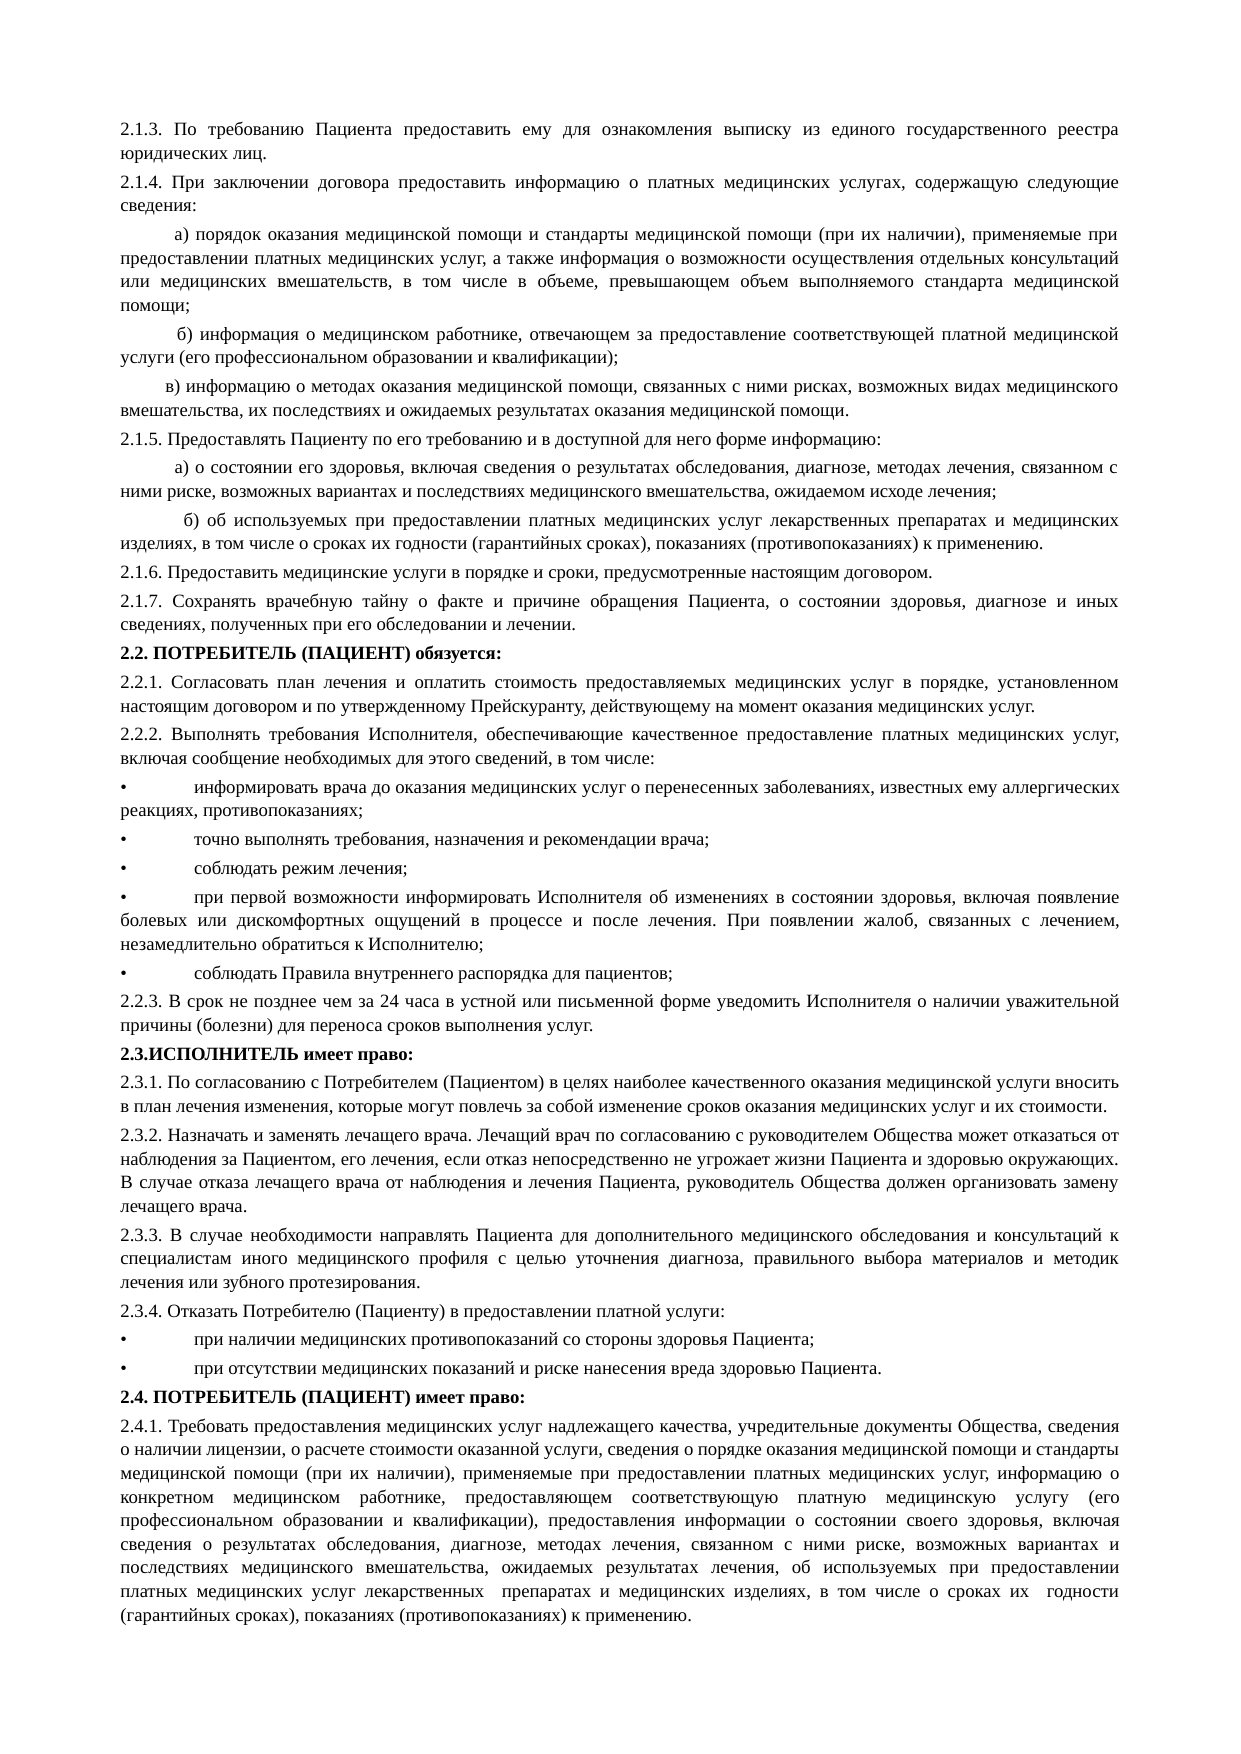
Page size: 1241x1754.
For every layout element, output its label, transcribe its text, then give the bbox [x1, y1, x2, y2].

text 2.1.7. Сохранять врачебную тайну о факте и причине обращения Пациента, о состоянии здоровья, диагнозе и иных сведениях, полученных при его обследовании и лечении. [120, 590, 1121, 635]
text 2.2. ПОТРЕБИТЕЛЬ (ПАЦИЕНТ) обязуется: [120, 642, 1121, 664]
text • при первой возможности информировать Исполнителя об изменениях в состоянии здоровья, включая появление болевых или дискомфортных ощущений в процессе и после лечения. При появлении жалоб, связанных с лечением, незамедлительно обратиться к Исполнителю; [120, 886, 1121, 954]
text в) информацию о методах оказания медицинской помощи, связанных с ними рисках, возможных видах медицинского вмешательства, их последствиях и ожидаемых результатах оказания медицинской помощи. [120, 375, 1121, 420]
text 2.3.2. Назначать и заменять лечащего врача. Лечащий врач по согласованию с руководителем Общества может отказаться от наблюдения за Пациентом, его лечения, если отказ непосредственно не угрожает жизни Пациента и здоровью окружающих. В случае отказа лечащего врача от наблюдения и лечения Пациента, руководитель Общества должен организовать замену лечащего врача. [120, 1124, 1121, 1216]
text • соблюдать режим лечения; [120, 857, 1121, 878]
text 2.1.6. Предоставить медицинские услуги в порядке и сроки, предусмотренные настоящим договором. [120, 561, 1121, 582]
text а) порядок оказания медицинской помощи и стандарты медицинской помощи (при их наличии), применяемые при предоставлении платных медицинских услуг, а также информация о возможности осуществления отдельных консультаций или медицинских вмешательств, в том числе в объеме, превышающем объем выполняемого стандарта медицинской помощи; [120, 223, 1121, 315]
text • соблюдать Правила внутреннего распорядка для пациентов; [120, 962, 1121, 983]
text 2.2.2. Выполнять требования Исполнителя, обеспечивающие качественное предоставление платных медицинских услуг, включая сообщение необходимых для этого сведений, в том числе: [120, 723, 1121, 768]
text б) информация о медицинском работнике, отвечающем за предоставление соответствующей платной медицинской услуги (его профессиональном образовании и квалификации); [120, 323, 1121, 368]
text 2.1.3. По требованию Пациента предоставить ему для ознакомления выписку из единого государственного реестра юридических лиц. [120, 118, 1121, 163]
text • при наличии медицинских противопоказаний со стороны здоровья Пациента; [120, 1328, 1121, 1350]
text 2.3.1. По согласованию с Потребителем (Пациентом) в целях наиболее качественного оказания медицинской услуги вносить в план лечения изменения, которые могут повлечь за собой изменение сроков оказания медицинских услуг и их стоимости. [120, 1071, 1121, 1117]
text 2.4. ПОТРЕБИТЕЛЬ (ПАЦИЕНТ) имеет право: [120, 1386, 1121, 1407]
text 2.1.4. При заключении договора предоставить информацию о платных медицинских услугах, содержащую следующие сведения: [120, 171, 1121, 216]
text • при отсутствии медицинских показаний и риске нанесения вреда здоровью Пациента. [120, 1357, 1121, 1379]
text 2.2.1. Согласовать план лечения и оплатить стоимость предоставляемых медицинских услуг в порядке, установленном настоящим договором и по утвержденному Прейскуранту, действующему на момент оказания медицинских услуг. [120, 671, 1121, 716]
text 2.3.4. Отказать Потребителю (Пациенту) в предоставлении платной услуги: [120, 1299, 1121, 1321]
text а) о состоянии его здоровья, включая сведения о результатах обследования, диагнозе, методах лечения, связанном с ними риске, возможных вариантах и последствиях медицинского вмешательства, ожидаемом исходе лечения; [120, 456, 1121, 501]
text • точно выполнять требования, назначения и рекомендации врача; [120, 828, 1121, 849]
text 2.4.1. Требовать предоставления медицинских услуг надлежащего качества, учредительные документы Общества, сведения о наличии лицензии, о расчете стоимости оказанной услуги, сведения о порядке оказания медицинской помощи и стандарты медицинской помощи (при их наличии), применяемые при предоставлении платных медицинских услуг, информацию о конкретном медицинском работнике, предоставляющем соответствующую платную медицинскую услугу (его профессиональном образовании и квалификации), предоставления информации о состоянии своего здоровья, включая сведения о результатах обследования, диагнозе, методах лечения, связанном с ними риске, возможных вариантах и последствиях медицинского вмешательства, ожидаемых результатах лечения, об используемых при предоставлении платных медицинских услуг лекарственных препаратах и медицинских изделиях, в том числе о сроках их годности (гарантийных сроках), показаниях (противопоказаниях) к применению. [120, 1414, 1121, 1625]
text б) об используемых при предоставлении платных медицинских услуг лекарственных препаратах и медицинских изделиях, в том числе о сроках их годности (гарантийных сроках), показаниях (противопоказаниях) к применению. [120, 508, 1121, 554]
text 2.2.3. В срок не позднее чем за 24 часа в устной или письменной форме уведомить Исполнителя о наличии уважительной причины (болезни) для переноса сроков выполнения услуг. [120, 990, 1121, 1036]
text 2.1.5. Предоставлять Пациенту по его требованию и в доступной для него форме информацию: [120, 427, 1121, 449]
text 2.3.ИСПОЛНИТЕЛЬ имеет право: [120, 1043, 1121, 1064]
text 2.3.3. В случае необходимости направлять Пациента для дополнительного медицинского обследования и консультаций к специалистам иного медицинского профиля с целью уточнения диагноза, правильного выбора материалов и методик лечения или зубного протезирования. [120, 1223, 1121, 1292]
text • информировать врача до оказания медицинских услуг о перенесенных заболеваниях, известных ему аллергических реакциях, противопоказаниях; [120, 776, 1121, 821]
